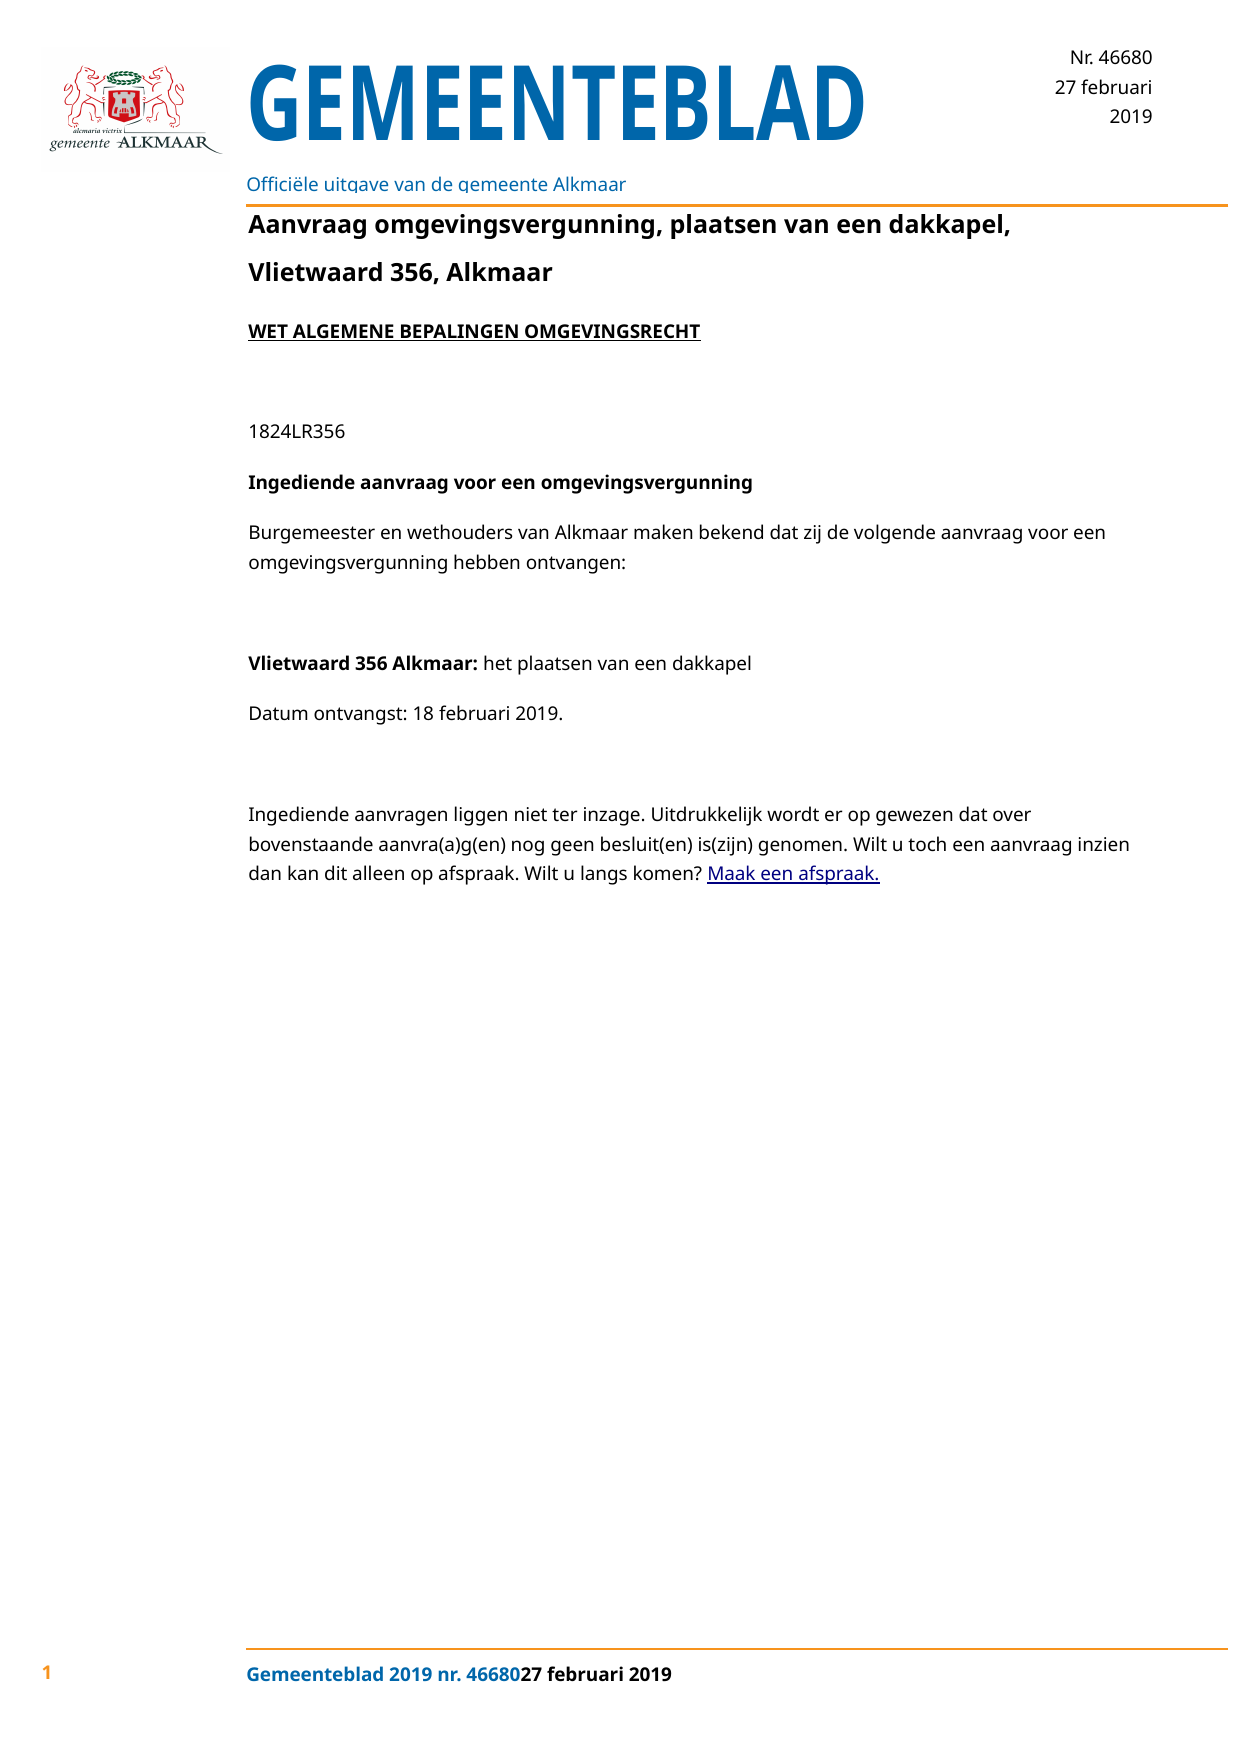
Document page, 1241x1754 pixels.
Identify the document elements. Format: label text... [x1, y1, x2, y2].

text WET ALGEMENE BEPALINGEN OMGEVINGSRECHT [248, 318, 1152, 344]
text Datum ontvangst: 18 februari 2019. [248, 700, 1152, 726]
text Vlietwaard 356 Alkmaar: het plaatsen van een dakkapel [248, 650, 1152, 676]
text Ingediende aanvraag voor een omgevingsvergunning [248, 469, 1152, 495]
picture [41, 47, 231, 172]
text Burgemeester en wethouders van Alkmaar maken bekend dat zij de volgende aanvraag voor een omgevingsvergunning hebben ontvangen: [248, 519, 1152, 575]
text Aanvraag omgevingsvergunning, plaatsen van een dakkapel, Vlietwaard 356, Alkmaar [248, 207, 1152, 288]
text 1824LR356 [248, 419, 1152, 444]
text Ingediende aanvragen liggen niet ter inzage. Uitdrukkelijk wordt er op gewezen dat over bovenstaande aanvra(a)g(en) nog geen besluit(en) is(zijn) genomen. Wilt u toch een aanvraag inzien dan kan dit alleen op afspraak. Wilt u langs komen? Maak een afspraak. [248, 801, 1152, 886]
